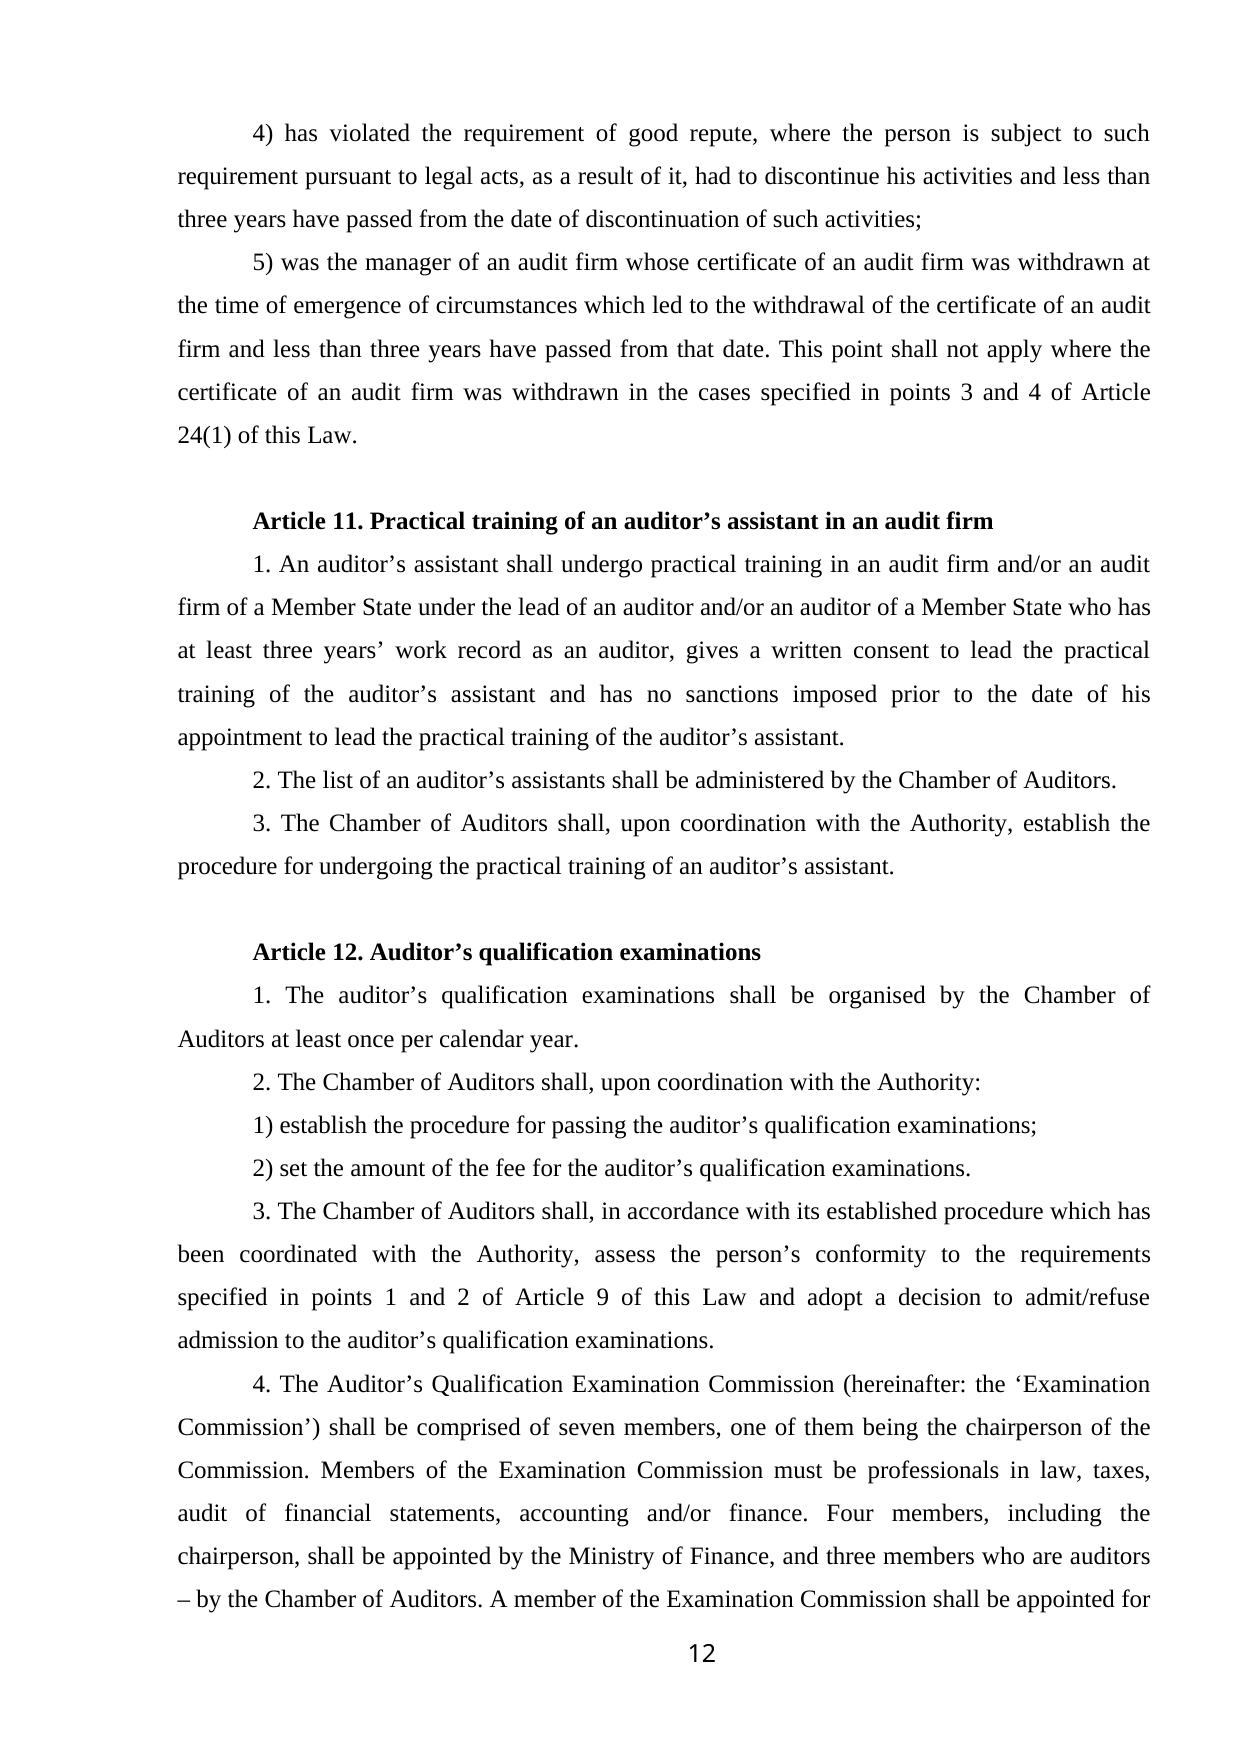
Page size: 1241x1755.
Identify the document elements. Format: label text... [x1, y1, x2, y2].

text 2. The list of an auditor’s assistants shall be administered by the Chamber of Auditors. [177, 765, 1152, 794]
text 1. An auditor’s assistant shall undergo practical training in an audit firm and/or an audit firm of a Member State under the lead of an auditor and/or an auditor of a Member State who has at least three years’ work record as an auditor, gives a written consent to lead the practical training of the auditor’s assistant and has no sanctions imposed prior to the date of his appointment to lead the practical training of the auditor’s assistant. [177, 549, 1152, 751]
text 4. The Auditor’s Qualification Examination Commission (hereinafter: the ‘Examination Commission’) shall be comprised of seven members, one of them being the chairperson of the Commission. Members of the Examination Commission must be professionals in law, taxes, audit of financial statements, accounting and/or finance. Four members, including the chairperson, shall be appointed by the Ministry of Finance, and three members who are auditors – by the Chamber of Auditors. A member of the Examination Commission shall be appointed for [177, 1369, 1152, 1613]
text 1. The auditor’s qualification examinations shall be organised by the Chamber of Auditors at least once per calendar year. [177, 981, 1152, 1052]
text Article 12. Auditor’s qualification examinations [177, 937, 1152, 966]
text 1) establish the procedure for passing the auditor’s qualification examinations; [177, 1110, 1152, 1139]
text 5) was the manager of an audit firm whose certificate of an audit firm was withdrawn at the time of emergence of circumstances which led to the withdrawal of the certificate of an audit firm and less than three years have passed from that date. This point shall not apply where the certificate of an audit firm was withdrawn in the cases specified in points 3 and 4 of Article 24(1) of this Law. [177, 247, 1152, 449]
text 4) has violated the requirement of good repute, where the person is subject to such requirement pursuant to legal acts, as a result of it, had to discontinue his activities and less than three years have passed from the date of discontinuation of such activities; [177, 118, 1152, 233]
text 3. The Chamber of Auditors shall, upon coordination with the Authority, establish the procedure for undergoing the practical training of an auditor’s assistant. [177, 808, 1152, 880]
text 2. The Chamber of Auditors shall, upon coordination with the Authority: [177, 1067, 1152, 1096]
text 3. The Chamber of Auditors shall, in accordance with its established procedure which has been coordinated with the Authority, assess the person’s conformity to the requirements specified in points 1 and 2 of Article 9 of this Law and adopt a decision to admit/refuse admission to the auditor’s qualification examinations. [177, 1196, 1152, 1354]
text Article 11. Practical training of an auditor’s assistant in an audit firm [177, 506, 1152, 535]
text 2) set the amount of the fee for the auditor’s qualification examinations. [177, 1153, 1152, 1182]
